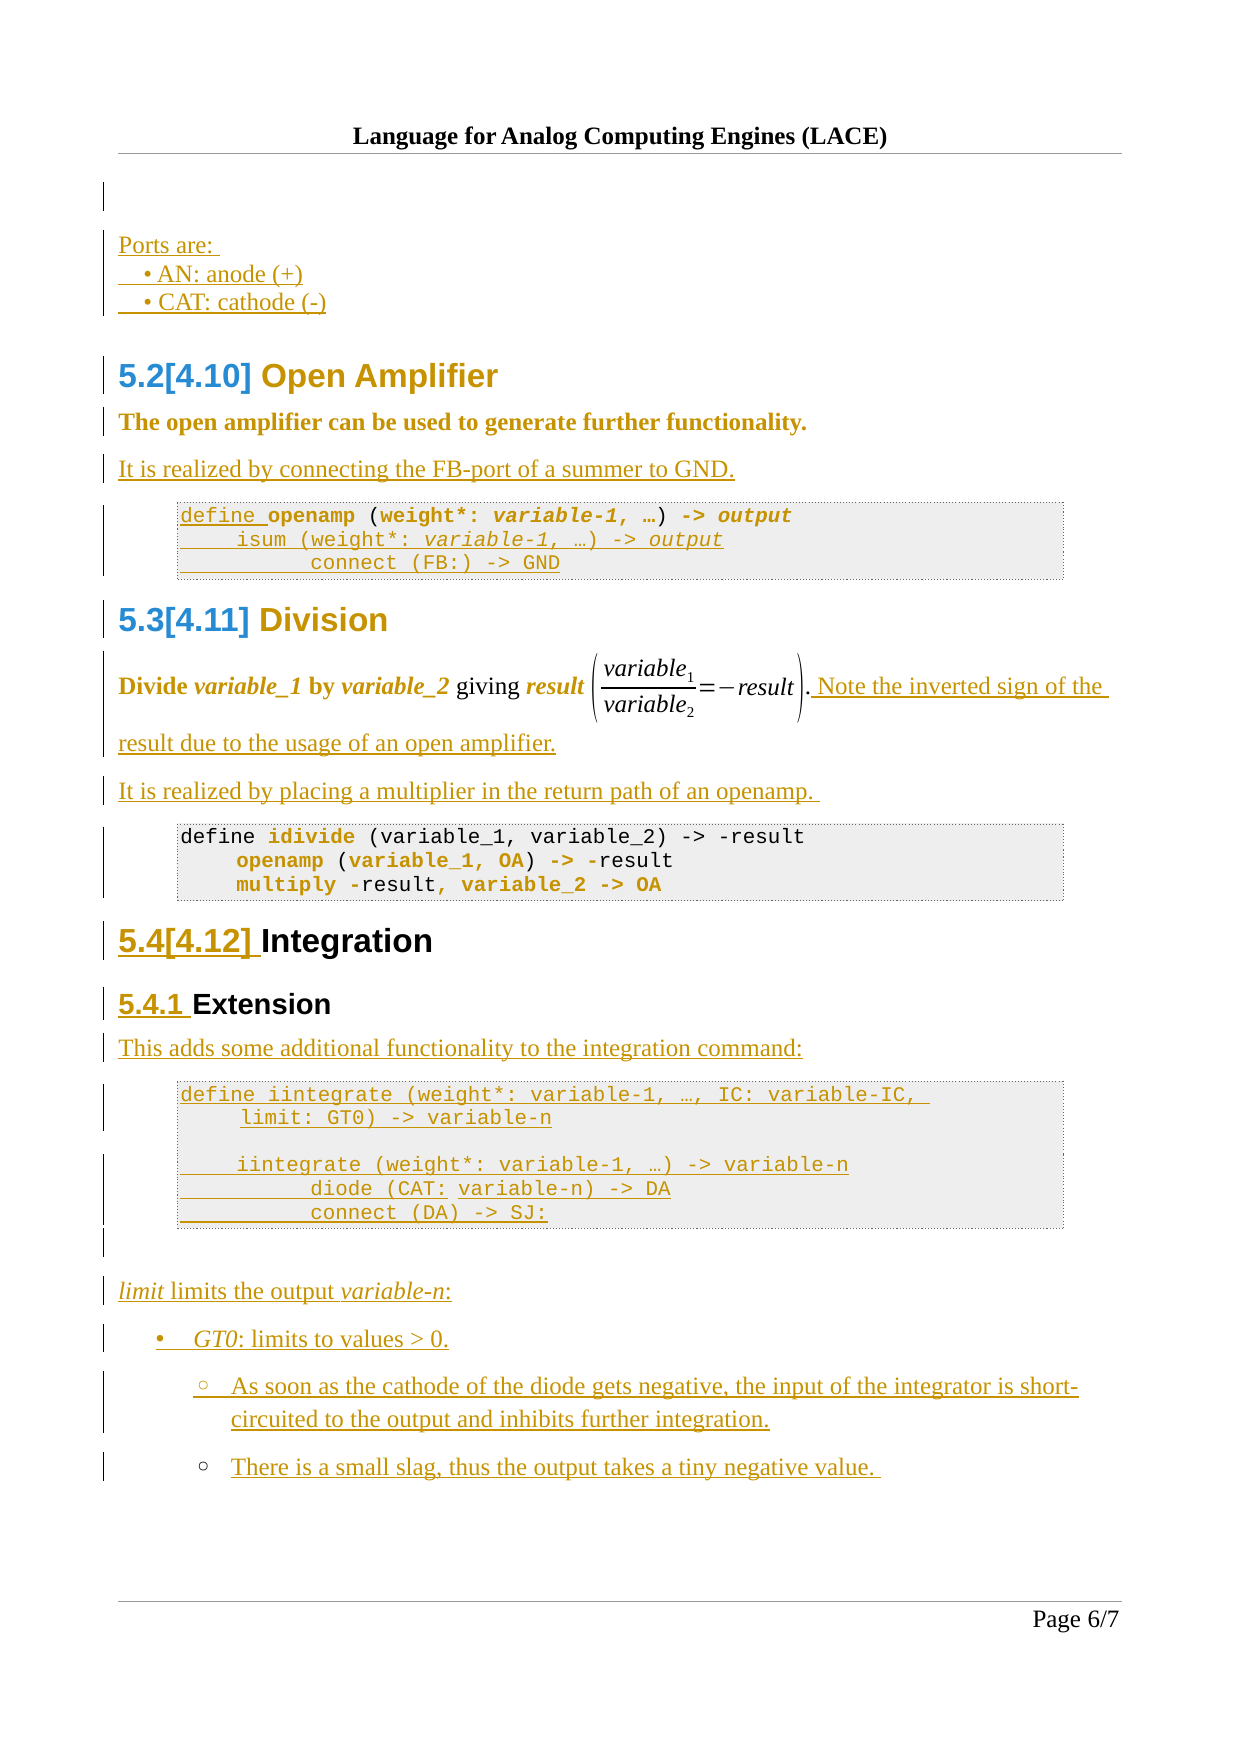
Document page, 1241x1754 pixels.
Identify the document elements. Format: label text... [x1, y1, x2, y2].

text connect (FB:) -> GND [177, 549, 1063, 579]
subtitle Open Amplifier [118, 356, 1122, 394]
text • CAT: cathode (-) [118, 287, 1122, 316]
list GT0: limits to values > 0. [156, 1324, 1122, 1352]
text Ports are: [118, 230, 1122, 259]
text It is realized by placing a multiplier in the return path of an openamp. [118, 776, 1122, 805]
text define openamp (weight*: variable-1, …) -> output [177, 502, 1063, 526]
subtitle Integration [118, 921, 1122, 960]
list As soon as the cathode of the diode gets negative, the input of the integrator is short-circuited to the output and inhibits further integration. [193, 1371, 1122, 1433]
text • AN: anode (+) [118, 259, 1122, 287]
subtitle Extension [118, 987, 1122, 1020]
text openamp (variable_1, OA) -> -result [177, 847, 1063, 871]
text diode (CAT: variable-n) -> DA [177, 1175, 1063, 1199]
text connect (DA) -> SJ: [177, 1199, 1063, 1228]
text limit limits the output variable-n: [118, 1276, 1122, 1305]
text This adds some additional functionality to the integration command: [118, 1033, 1122, 1062]
text define idivide (variable_1, variable_2) -> -result [177, 823, 1063, 847]
text The open amplifier can be used to generate further functionality. [118, 407, 1122, 436]
text Divide variable_1 by variable_2 giving result . Note the inverted sign of the result due to the usage of an open amplifier. [118, 651, 1122, 757]
text define iintegrate (weight*: variable-1, …, IC: variable-IC, limit: GT0) -> variable-n [177, 1081, 1063, 1151]
text multiply -result, variable_2 -> OA [177, 871, 1063, 901]
list There is a small slag, thus the output takes a tiny negative value. [193, 1452, 1122, 1481]
subtitle Division [118, 600, 1122, 638]
text iintegrate (weight*: variable-1, …) -> variable-n [177, 1151, 1063, 1175]
text It is realized by connecting the FB-port of a summer to GND. [118, 454, 1122, 483]
text isum (weight*: variable-1, …) -> output [177, 526, 1063, 549]
